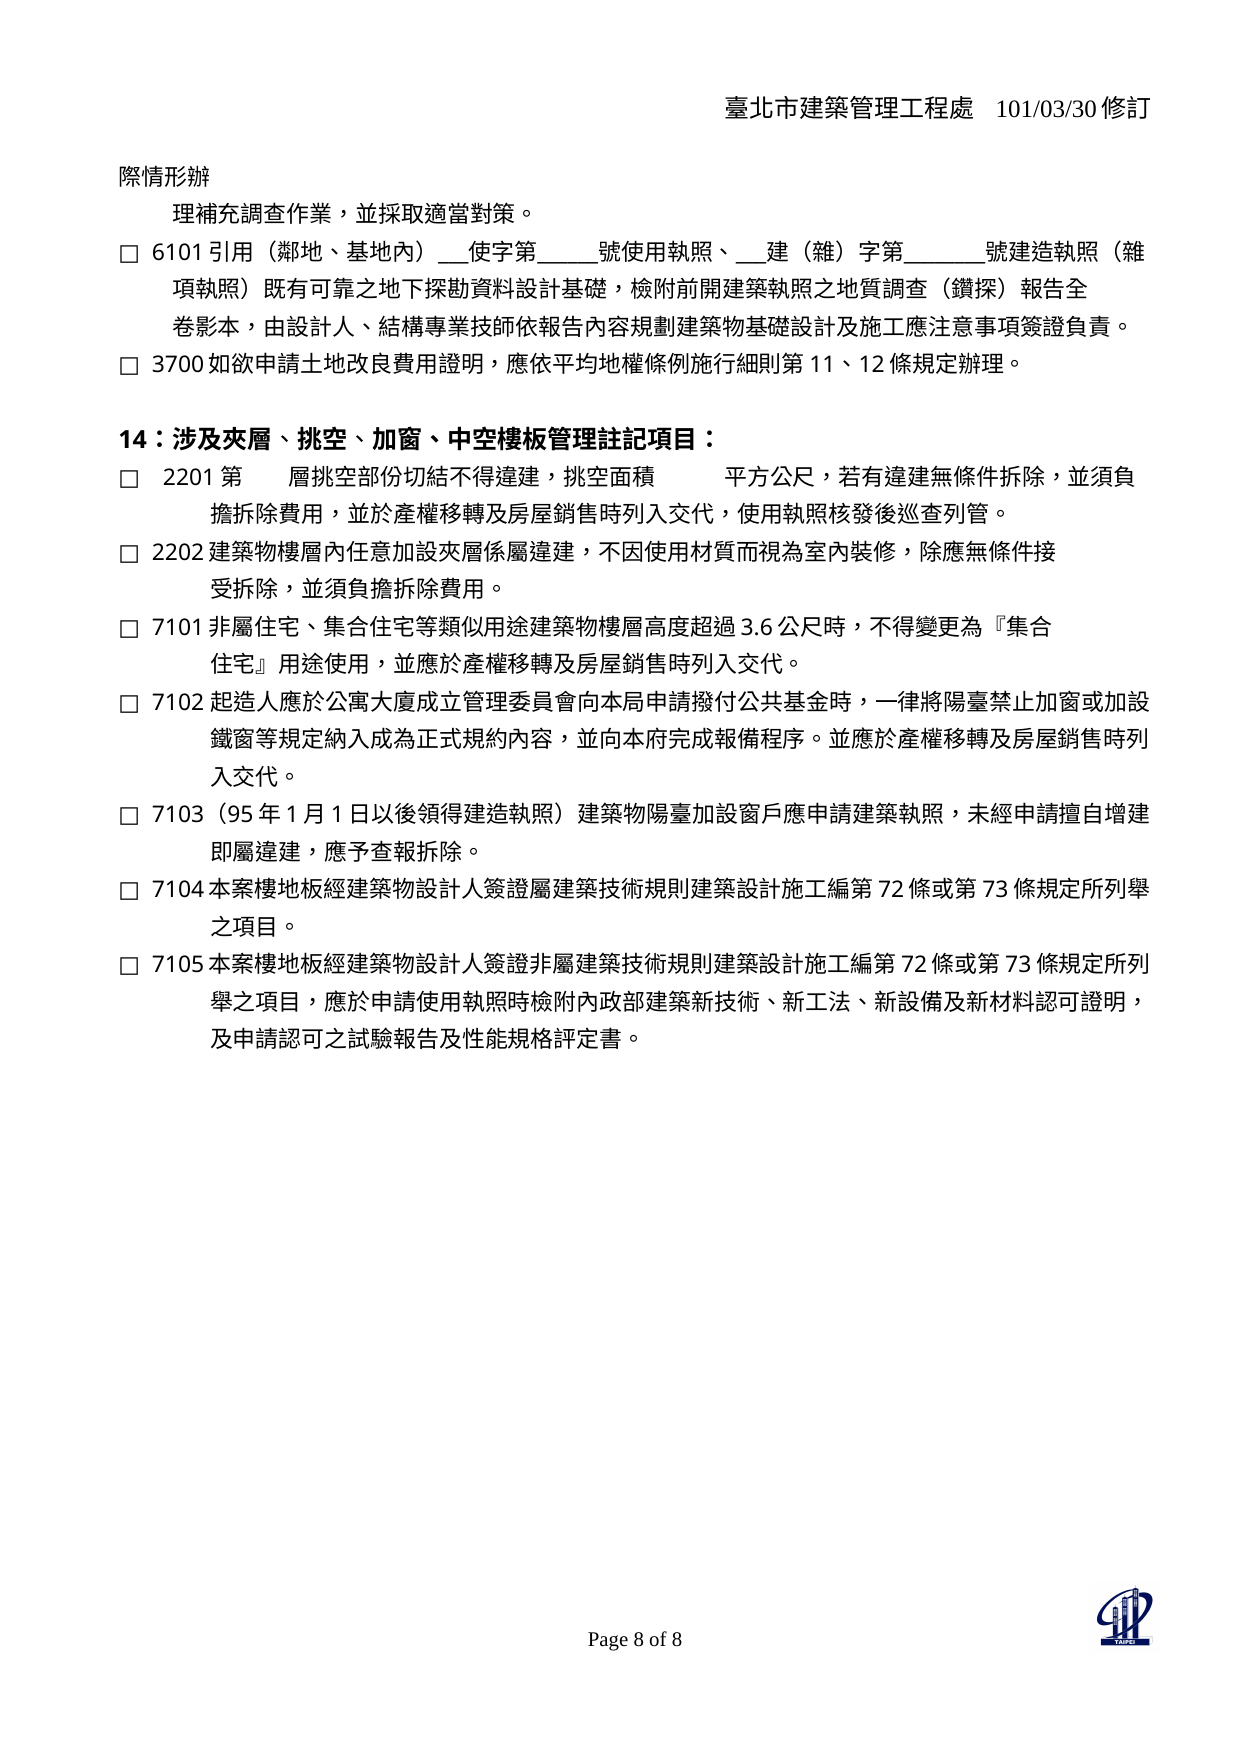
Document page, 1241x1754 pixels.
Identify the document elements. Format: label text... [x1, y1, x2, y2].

text □ 6101引用（鄰地、基地內）___使字第______號使用執照、___建（雜）字第________號建造執照（雜 [118, 231, 1152, 269]
text □ 2202建築物樓層內任意加設夾層係屬違建，不因使用材質而視為室內裝修，除應無條件接 [118, 531, 1152, 569]
text □ 3700如欲申請土地改良費用證明，應依平均地權條例施行細則第11、12條規定辦理。 [118, 344, 1152, 381]
text 際情形辦 [118, 156, 1152, 194]
text □ 7105本案樓地板經建築物設計人簽證非屬建築技術規則建築設計施工編第72條或第73條規定所列舉之項目，應於申請使用執照時檢附內政部建築新技術、新工法、新設備及新材料認可證明，及申請認可之試驗報告及性能規格評定書。 [118, 944, 1152, 1056]
text 14：涉及夾層、挑空、加窗、中空樓板管理註記項目： [118, 419, 1220, 456]
text 卷影本，由設計人、結構專業技師依報告內容規劃建築物基礎設計及施工應注意事項簽證負責。 [118, 306, 1152, 344]
text □ 7104本案樓地板經建築物設計人簽證屬建築技術規則建築設計施工編第72條或第73條規定所列舉之項目。 [118, 869, 1152, 944]
text □ 2201第 層挑空部份切結不得違建，挑空面積 平方公尺，若有違建無條件拆除，並須負擔拆除費用，並於產權移轉及房屋銷售時列入交代，使用執照核發後巡查列管。 [118, 456, 1152, 531]
picture [1088, 1581, 1160, 1653]
text □ 7101非屬住宅、集合住宅等類似用途建築物樓層高度超過3.6公尺時，不得變更為『集合 [118, 606, 1152, 644]
text □ 7102 起造人應於公寓大廈成立管理委員會向本局申請撥付公共基金時，一律將陽臺禁止加窗或加設鐵窗等規定納入成為正式規約內容，並向本府完成報備程序。並應於產權移轉及房屋銷售時列入交代。 [118, 681, 1152, 794]
text 理補充調查作業，並採取適當對策。 [118, 194, 1152, 231]
text 受拆除，並須負擔拆除費用。 [118, 569, 1152, 606]
text □ 7103（95年1月1日以後領得建造執照）建築物陽臺加設窗戶應申請建築執照，未經申請擅自增建即屬違建，應予查報拆除。 [118, 794, 1152, 869]
text 項執照）既有可靠之地下探勘資料設計基礎，檢附前開建築執照之地質調查（鑽探）報告全 [118, 269, 1152, 306]
text 住宅』用途使用，並應於產權移轉及房屋銷售時列入交代。 [118, 644, 1152, 681]
